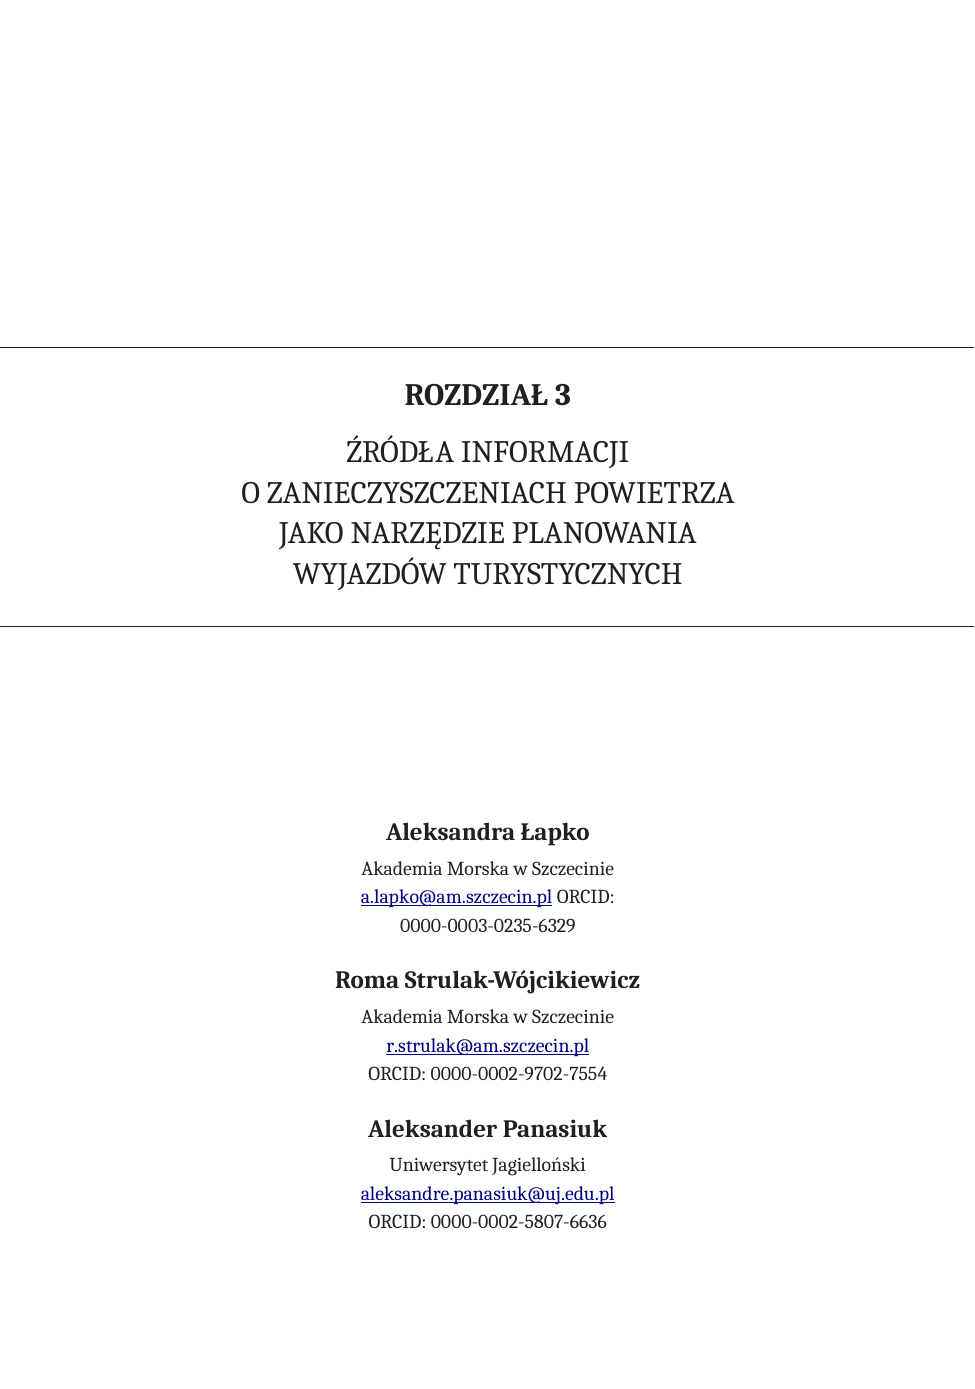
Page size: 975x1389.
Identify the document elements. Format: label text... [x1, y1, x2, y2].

text ŹRÓDŁA INFORMACJI [227, 434, 747, 470]
subtitle Aleksandra Łapko [227, 818, 747, 847]
subtitle Aleksander Panasiuk [227, 1115, 747, 1143]
text Uniwersytet Jagielloński aleksandre.panasiuk@uj.edu.pl ORCID: 0000-0002-5807-6636 [353, 1154, 622, 1234]
text Akademia Morska w Szczecinie r.strulak@am.szczecin.pl ORCID: 0000-0002-9702-7554 [356, 1006, 619, 1085]
subtitle Roma Strulak-Wójcikiewicz [227, 966, 747, 995]
text ROZDZIAŁ 3 [227, 377, 747, 413]
text O ZANIECZYSZCZENIACH POWIETRZA JAKO NARZĘDZIE PLANOWANIA WYJAZDÓW TURYSTYCZNYCH [228, 475, 747, 592]
text Akademia Morska w Szczecinie a.lapko@am.szczecin.pl ORCID: 0000-0003-0235-6329 [353, 857, 622, 937]
